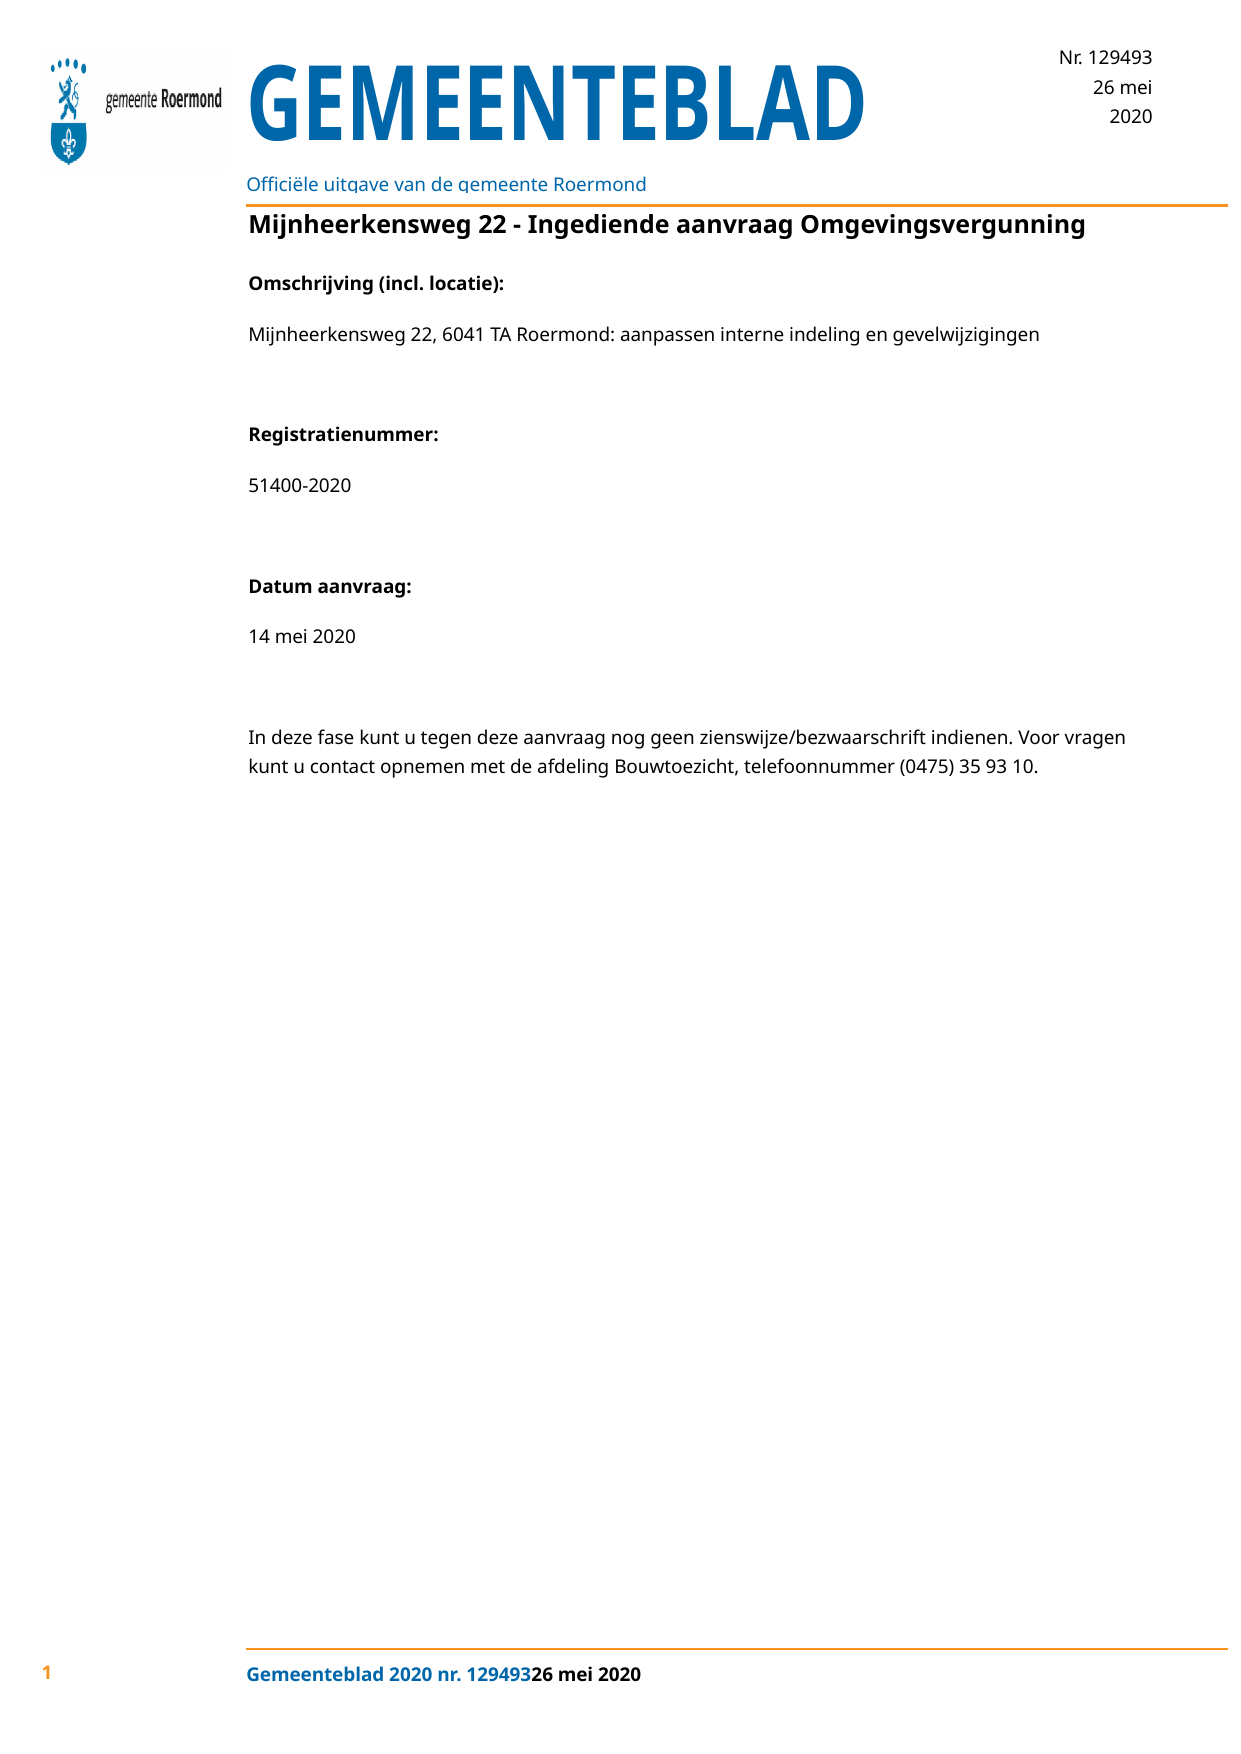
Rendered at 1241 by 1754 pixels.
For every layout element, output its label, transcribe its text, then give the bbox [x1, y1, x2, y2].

text 14 mei 2020 [248, 623, 1152, 649]
text Mijnheerkensweg 22 - Ingediende aanvraag Omgevingsvergunning [248, 207, 1152, 241]
picture [41, 47, 231, 172]
text Datum aanvraag: [248, 573, 1152, 598]
text Omschrijving (incl. locatie): [248, 270, 1152, 296]
text In deze fase kunt u tegen deze aanvraag nog geen zienswijze/bezwaarschrift indienen. Voor vragen kunt u contact opnemen met de afdeling Bouwtoezicht, telefoonnummer (0475) 35 93 10. [248, 724, 1152, 779]
text Mijnheerkensweg 22, 6041 TA Roermond: aanpassen interne indeling en gevelwijzigingen [248, 321, 1152, 346]
text Registratienummer: [248, 422, 1152, 447]
text 51400-2020 [248, 472, 1152, 498]
